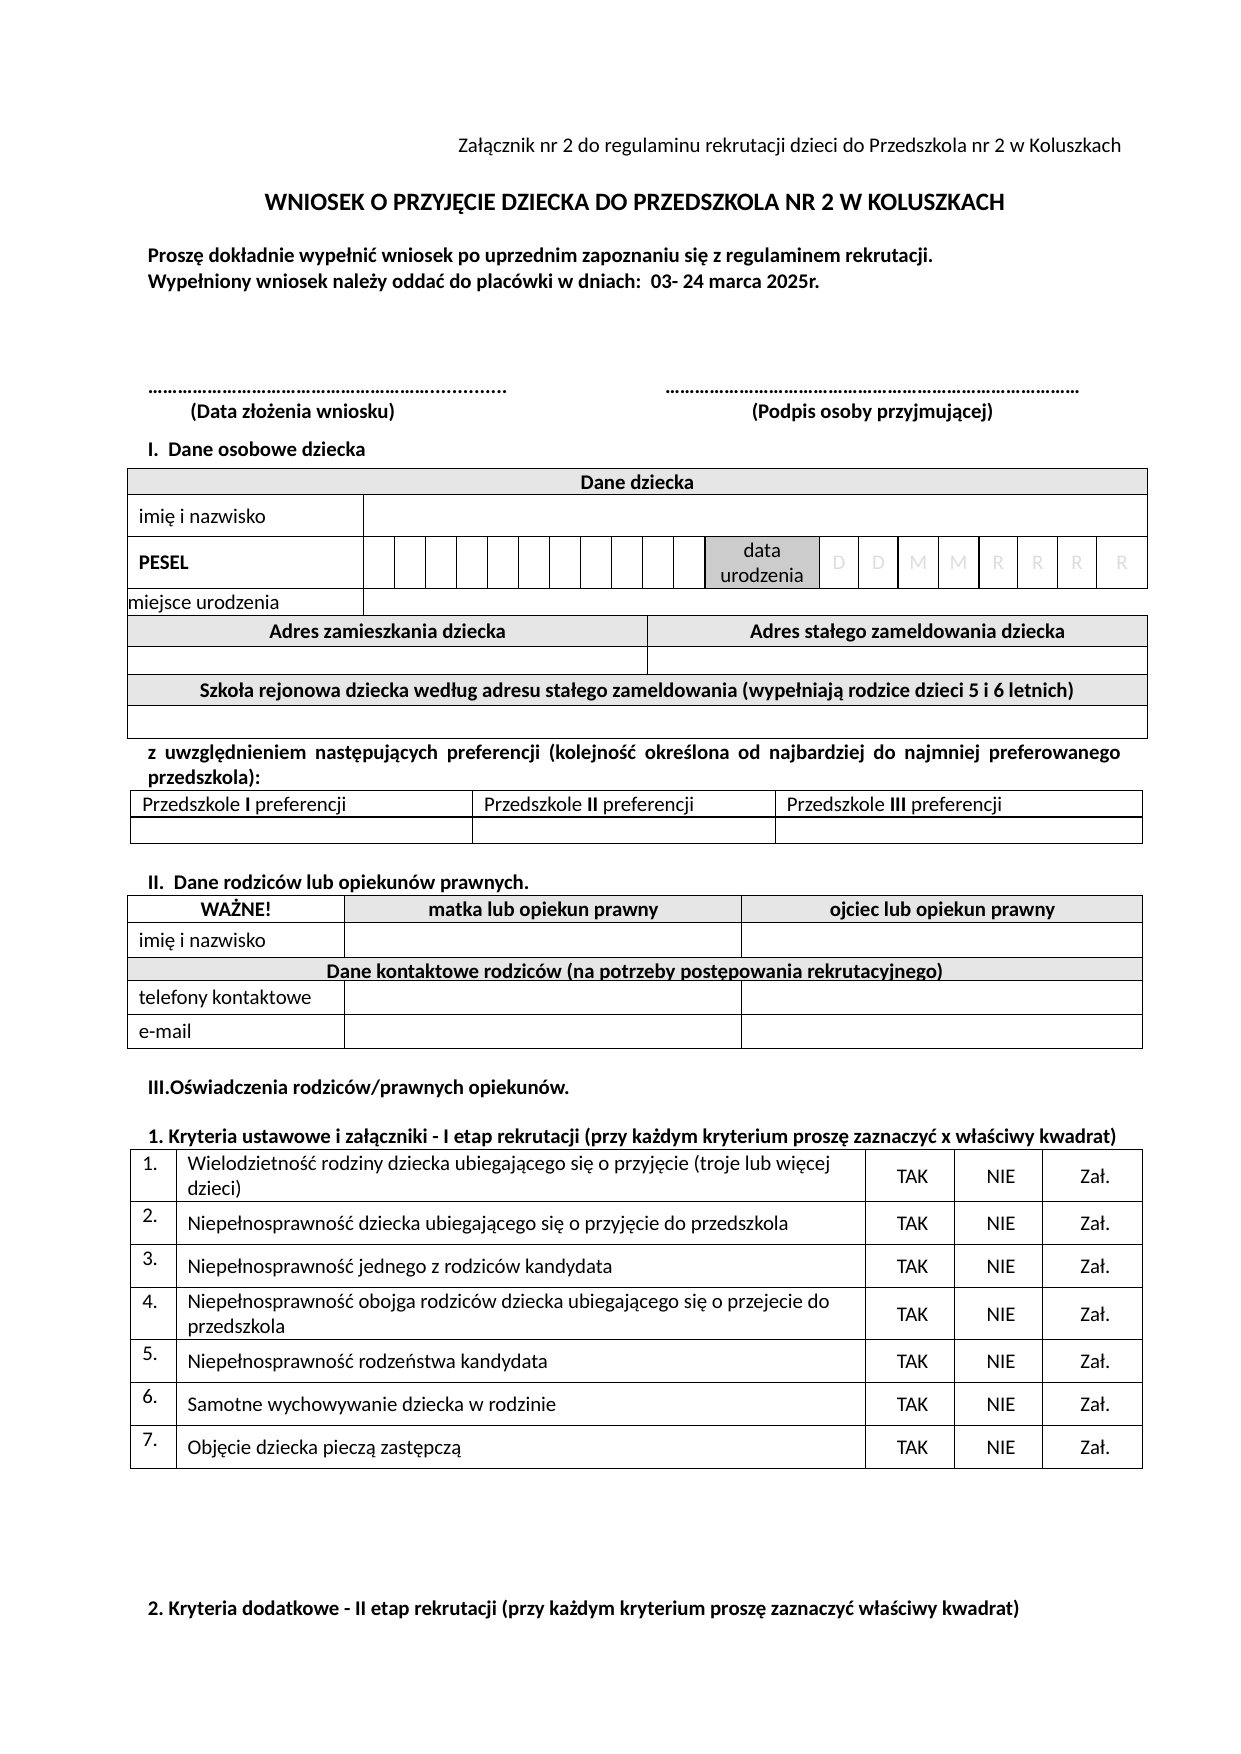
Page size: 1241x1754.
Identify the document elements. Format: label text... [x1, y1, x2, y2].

table_header Zał. [1043, 1150, 1142, 1201]
table_cell TAK [866, 1383, 954, 1425]
list Oświadczenia rodziców/prawnych opiekunów. [148, 1074, 1122, 1099]
table_cell [395, 537, 425, 588]
text 1. Kryteria ustawowe i załączniki - I etap rekrutacji (przy każdym kryterium proszę zaznaczyć x właściwy kwadrat) [148, 1124, 1122, 1149]
table_cell data urodzenia [706, 537, 819, 588]
table_cell [742, 923, 1142, 957]
table_cell Zał. [1043, 1426, 1142, 1468]
table_cell 3. [131, 1245, 176, 1287]
table_cell [128, 706, 1147, 738]
table_cell TAK [866, 1426, 954, 1468]
table_cell [364, 589, 1136, 615]
table_cell [612, 537, 642, 588]
table_header 1. [131, 1150, 176, 1201]
table_header ojciec lub opiekun prawny [742, 896, 1142, 922]
table_header matka lub opiekun prawny [345, 896, 741, 922]
table_cell [674, 537, 704, 588]
table_header Przedszkole II preferencji [473, 791, 775, 816]
table_cell [581, 537, 611, 588]
table_cell [473, 818, 775, 843]
table_cell [457, 537, 487, 588]
table_cell TAK [866, 1340, 954, 1382]
table_cell NIE [955, 1245, 1042, 1287]
table_cell Niepełnosprawność jednego z rodziców kandydata [177, 1245, 865, 1287]
subtitle I. Dane osobowe dziecka [148, 436, 1122, 462]
text Załącznik nr 2 do regulaminu rekrutacji dzieci do Przedszkola nr 2 w Koluszkach [148, 132, 1122, 158]
text Proszę dokładnie wypełnić wniosek po uprzednim zapoznaniu się z regulaminem rekrutacji. [148, 242, 1122, 268]
table_cell 5. [131, 1340, 176, 1382]
table_cell TAK [866, 1202, 954, 1244]
table_cell [426, 537, 456, 588]
text 2. Kryteria dodatkowe - II etap rekrutacji (przy każdym kryterium proszę zaznaczyć właściwy kwadrat) [148, 1595, 1122, 1620]
table_cell TAK [866, 1245, 954, 1287]
table_cell [488, 537, 518, 588]
table_cell [550, 537, 580, 588]
table_cell Niepełnosprawność obojga rodziców dziecka ubiegającego się o przejecie do przedszkola [177, 1288, 865, 1339]
table_cell [742, 981, 1142, 1014]
text (Data złożenia wniosku) (Podpis osoby przyjmującej) [148, 398, 1122, 424]
table_header TAK [866, 1150, 954, 1201]
text WNIOSEK O PRZYJĘCIE DZIECKA DO PRZEDSZKOLA NR 2 W KOLUSZKACH [148, 187, 1122, 217]
table_cell [742, 1015, 1142, 1048]
table_cell R [980, 537, 1017, 588]
table_cell Zał. [1043, 1383, 1142, 1425]
table_cell [1140, 589, 1147, 615]
table_cell [345, 1015, 741, 1048]
table_cell Niepełnosprawność rodzeństwa kandydata [177, 1340, 865, 1382]
text ………………………………………………….............. ………………………………………………………………………… [148, 373, 1122, 398]
table_header Przedszkole I preferencji [131, 791, 472, 816]
table_cell Adres stałego zameldowania dziecka [648, 616, 1147, 646]
table_header Wielodzietność rodziny dziecka ubiegającego się o przyjęcie (troje lub więcej dzieci) [177, 1150, 865, 1201]
table_cell [364, 537, 394, 588]
table_cell PESEL [128, 537, 363, 588]
table_cell [128, 647, 647, 674]
table_cell NIE [955, 1340, 1042, 1382]
table_cell Adres zamieszkania dziecka [128, 616, 647, 646]
table_cell [1136, 589, 1140, 615]
table_cell [519, 537, 549, 588]
table_header Dane dziecka [128, 469, 1147, 494]
table_cell 4. [131, 1288, 176, 1339]
table_cell [643, 537, 673, 588]
table_cell Objęcie dziecka pieczą zastępczą [177, 1426, 865, 1468]
text z uwzględnieniem następujących preferencji (kolejność określona od najbardziej do najmniej preferowanego przedszkola): [148, 739, 1122, 790]
table_cell Zał. [1043, 1202, 1142, 1244]
text II. Dane rodziców lub opiekunów prawnych. [148, 869, 1122, 895]
table_cell 7. [131, 1426, 176, 1468]
table_cell 6. [131, 1383, 176, 1425]
table_cell D [859, 537, 897, 588]
table_cell M [899, 537, 938, 588]
table_cell Zał. [1043, 1288, 1142, 1339]
table_header NIE [955, 1150, 1042, 1201]
table_header Przedszkole III preferencji [776, 791, 1142, 816]
table_cell imię i nazwisko [128, 923, 344, 957]
table_cell D [820, 537, 858, 588]
table_cell Samotne wychowywanie dziecka w rodzinie [177, 1383, 865, 1425]
table_header WAŻNE! [128, 896, 344, 922]
table_cell imię i nazwisko [128, 495, 363, 536]
table_cell NIE [955, 1202, 1042, 1244]
table_cell 2. [131, 1202, 176, 1244]
table_cell [364, 495, 1147, 536]
table_cell R [1058, 537, 1096, 588]
table_cell R [1018, 537, 1057, 588]
table_cell R [1097, 537, 1147, 588]
table_cell e-mail [128, 1015, 344, 1048]
table_cell Zał. [1043, 1245, 1142, 1287]
table_cell [648, 647, 1147, 674]
table_cell M [939, 537, 978, 588]
table_cell Niepełnosprawność dziecka ubiegającego się o przyjęcie do przedszkola [177, 1202, 865, 1244]
table_cell [345, 981, 741, 1014]
table_cell Dane kontaktowe rodziców (na potrzeby postępowania rekrutacyjnego) [128, 958, 1142, 980]
text Wypełniony wniosek należy oddać do placówki w dniach: 03- 24 marca 2025r. [148, 268, 1122, 293]
table_cell [776, 818, 1142, 843]
table_cell telefony kontaktowe [128, 981, 344, 1014]
table_cell TAK [866, 1288, 954, 1339]
table_cell Zał. [1043, 1340, 1142, 1382]
table_cell [345, 923, 741, 957]
table_cell Szkoła rejonowa dziecka według adresu stałego zameldowania (wypełniają rodzice dzieci 5 i 6 letnich) [128, 675, 1147, 705]
table_cell NIE [955, 1383, 1042, 1425]
table_cell miejsce urodzenia [128, 589, 363, 615]
table_cell [131, 818, 472, 843]
table_cell NIE [955, 1288, 1042, 1339]
table_cell NIE [955, 1426, 1042, 1468]
